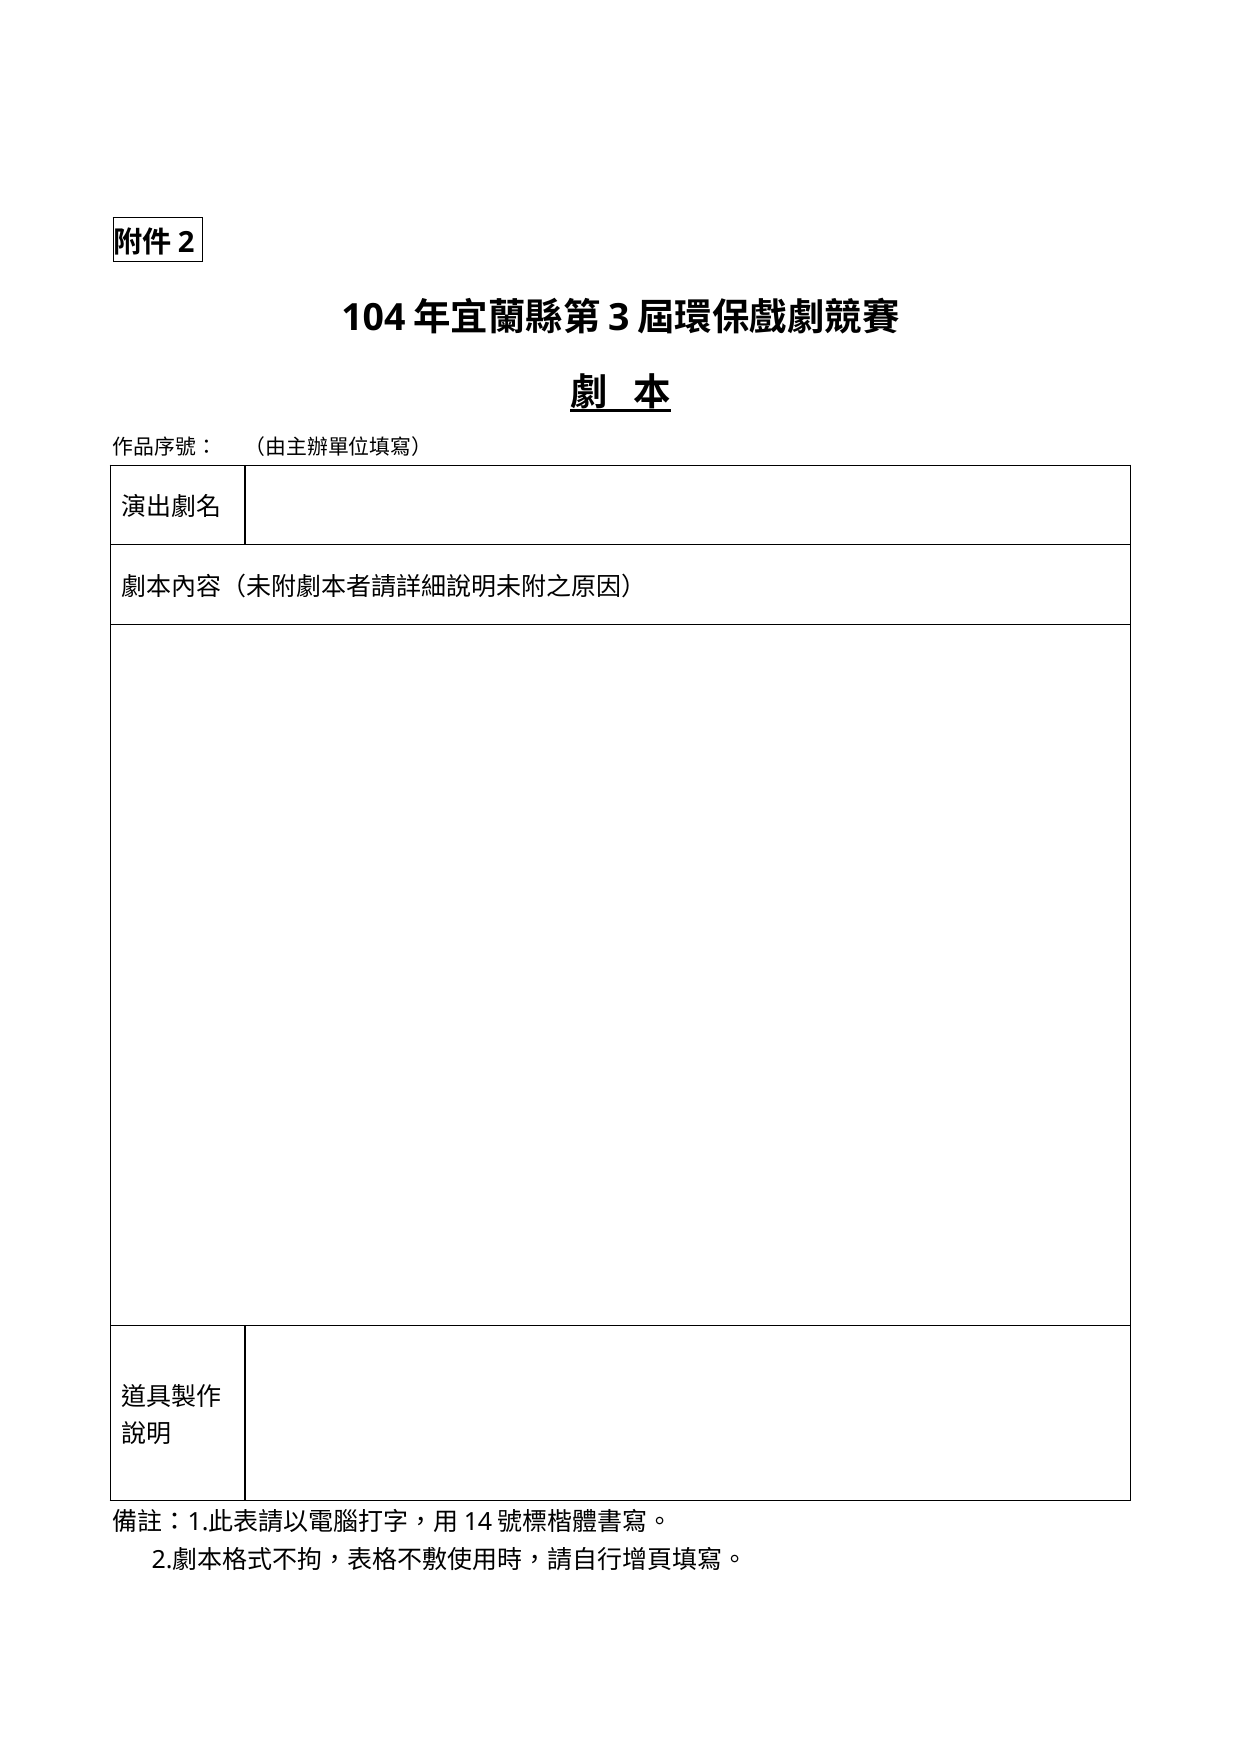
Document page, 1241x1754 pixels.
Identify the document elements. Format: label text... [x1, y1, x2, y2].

text 104年宜蘭縣第3屆環保戲劇競賽 [112, 277, 1128, 352]
table_header [246, 466, 1130, 544]
text 作品序號： （由主辦單位填寫） [112, 427, 1128, 464]
text 劇 本 [112, 352, 1128, 427]
table_cell 道具製作說明 [111, 1326, 244, 1500]
table_cell [111, 625, 1130, 1325]
text 備註：1.此表請以電腦打字，用14號標楷體書寫。 [112, 1501, 1128, 1539]
text 附件2 [112, 202, 1128, 277]
table_header 演出劇名 [111, 466, 244, 544]
table_cell 劇本內容（未附劇本者請詳細說明未附之原因） [111, 545, 1130, 624]
table_cell [246, 1326, 1130, 1500]
text 2.劇本格式不拘，表格不敷使用時，請自行增頁填寫。 [112, 1539, 1128, 1576]
